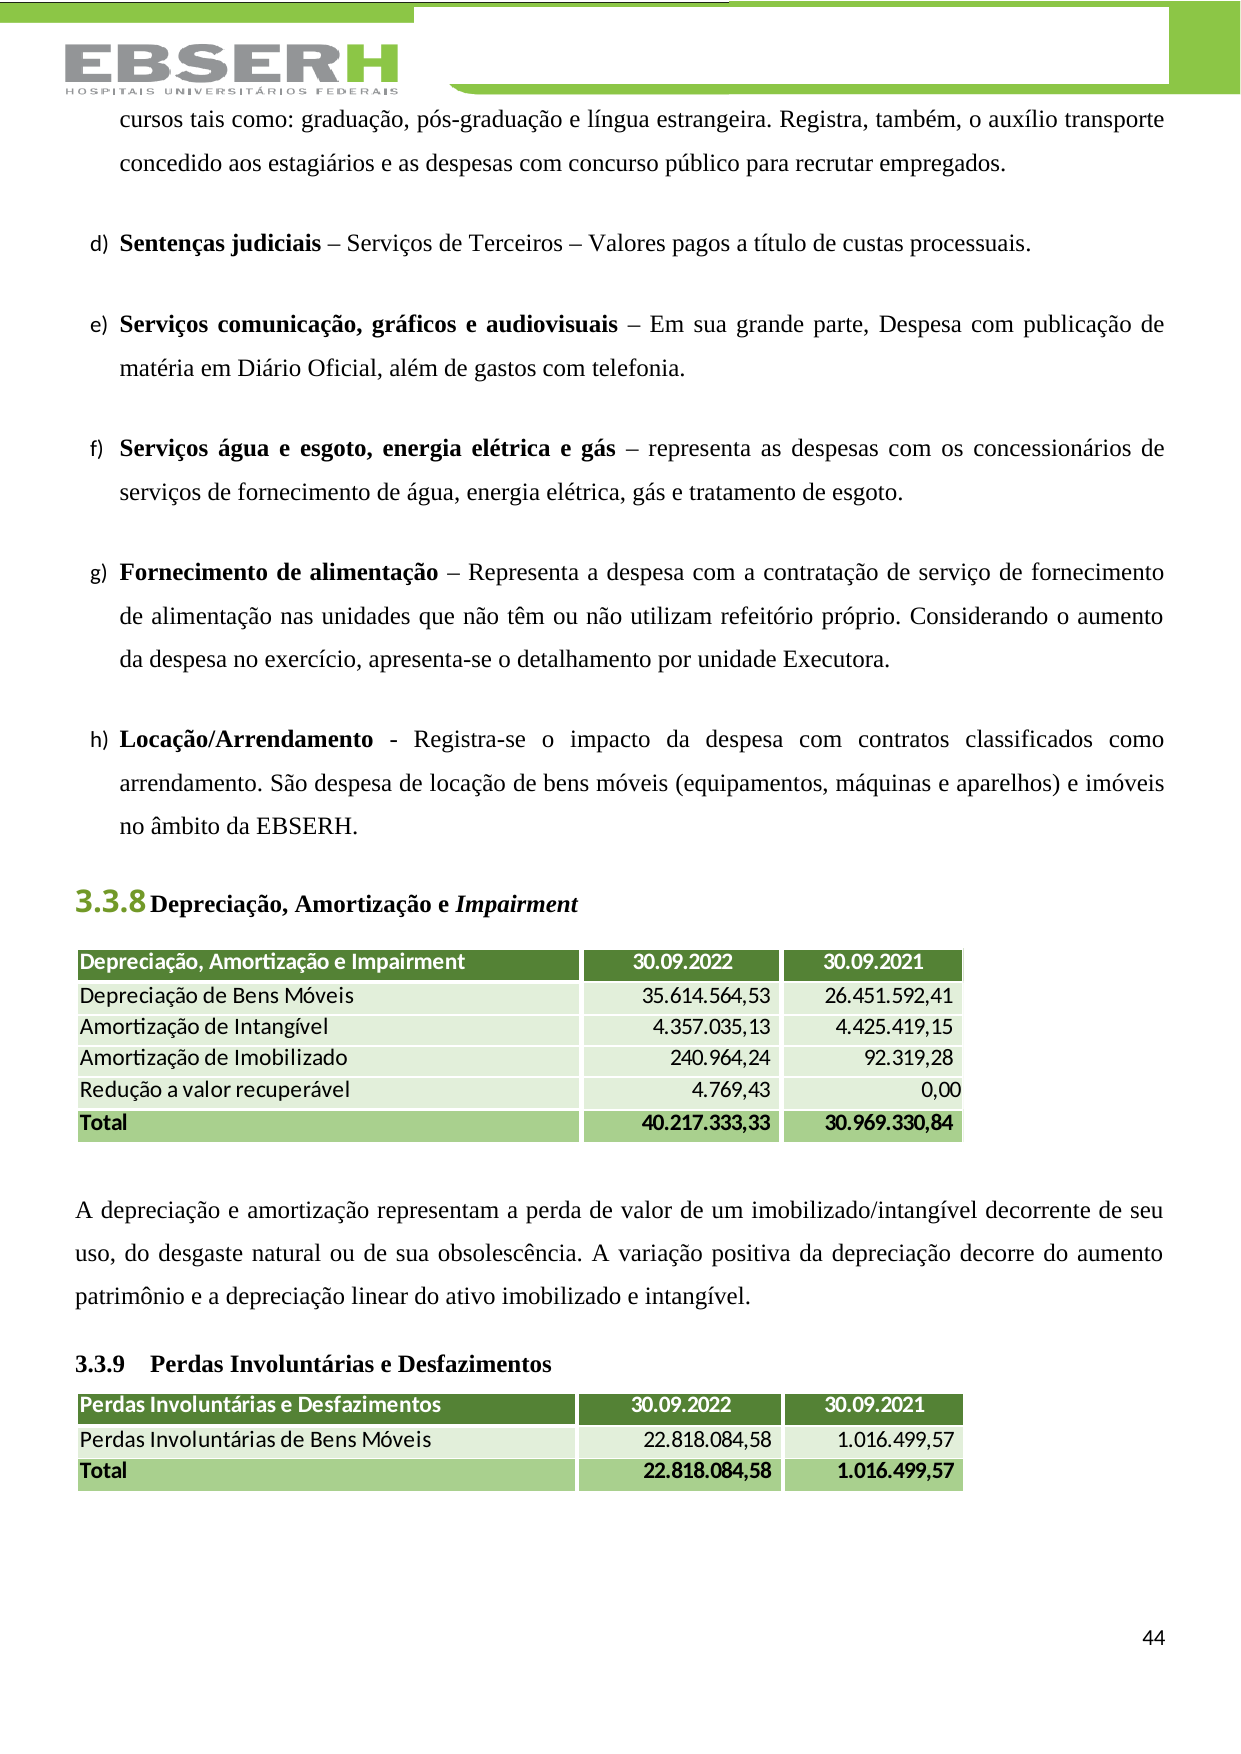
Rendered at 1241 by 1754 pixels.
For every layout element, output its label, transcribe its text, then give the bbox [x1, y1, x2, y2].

list Perdas Involuntárias e Desfazimentos [75, 1349, 1165, 1378]
list Serviços água e esgoto, energia elétrica e gás – representa as despesas com os concessionários de serviços de fornecimento de água, energia elétrica, gás e tratamento de esgoto. [90, 433, 1165, 506]
list Fornecimento de alimentação – Representa a despesa com a contratação de serviço de fornecimento de alimentação nas unidades que não têm ou não utilizam refeitório próprio. Considerando o aumento da despesa no exercício, apresenta-se o detalhamento por unidade Executora. [90, 557, 1165, 673]
list Serviços comunicação, gráficos e audiovisuais – Em sua grande parte, Despesa com publicação de matéria em Diário Oficial, além de gastos com telefonia. [90, 309, 1165, 381]
list Locação/Arrendamento - Registra-se o impacto da despesa com contratos classificados como arrendamento. São despesa de locação de bens móveis (equipamentos, máquinas e aparelhos) e imóveis no âmbito da EBSERH. [90, 724, 1165, 840]
list Depreciação, Amortização e Impairment [75, 879, 1165, 922]
text A depreciação e amortização representam a perda de valor de um imobilizado/intangível decorrente de seu uso, do desgaste natural ou de sua obsolescência. A variação positiva da depreciação decorre do aumento patrimônio e a depreciação linear do ativo imobilizado e intangível. [75, 1195, 1165, 1310]
list Sentenças judiciais – Serviços de Terceiros – Valores pagos a título de custas processuais. [90, 228, 1165, 257]
list cursos tais como: graduação, pós-graduação e língua estrangeira. Registra, também, o auxílio transporte concedido aos estagiários e as despesas com concurso público para recrutar empregados. [90, 104, 1165, 176]
